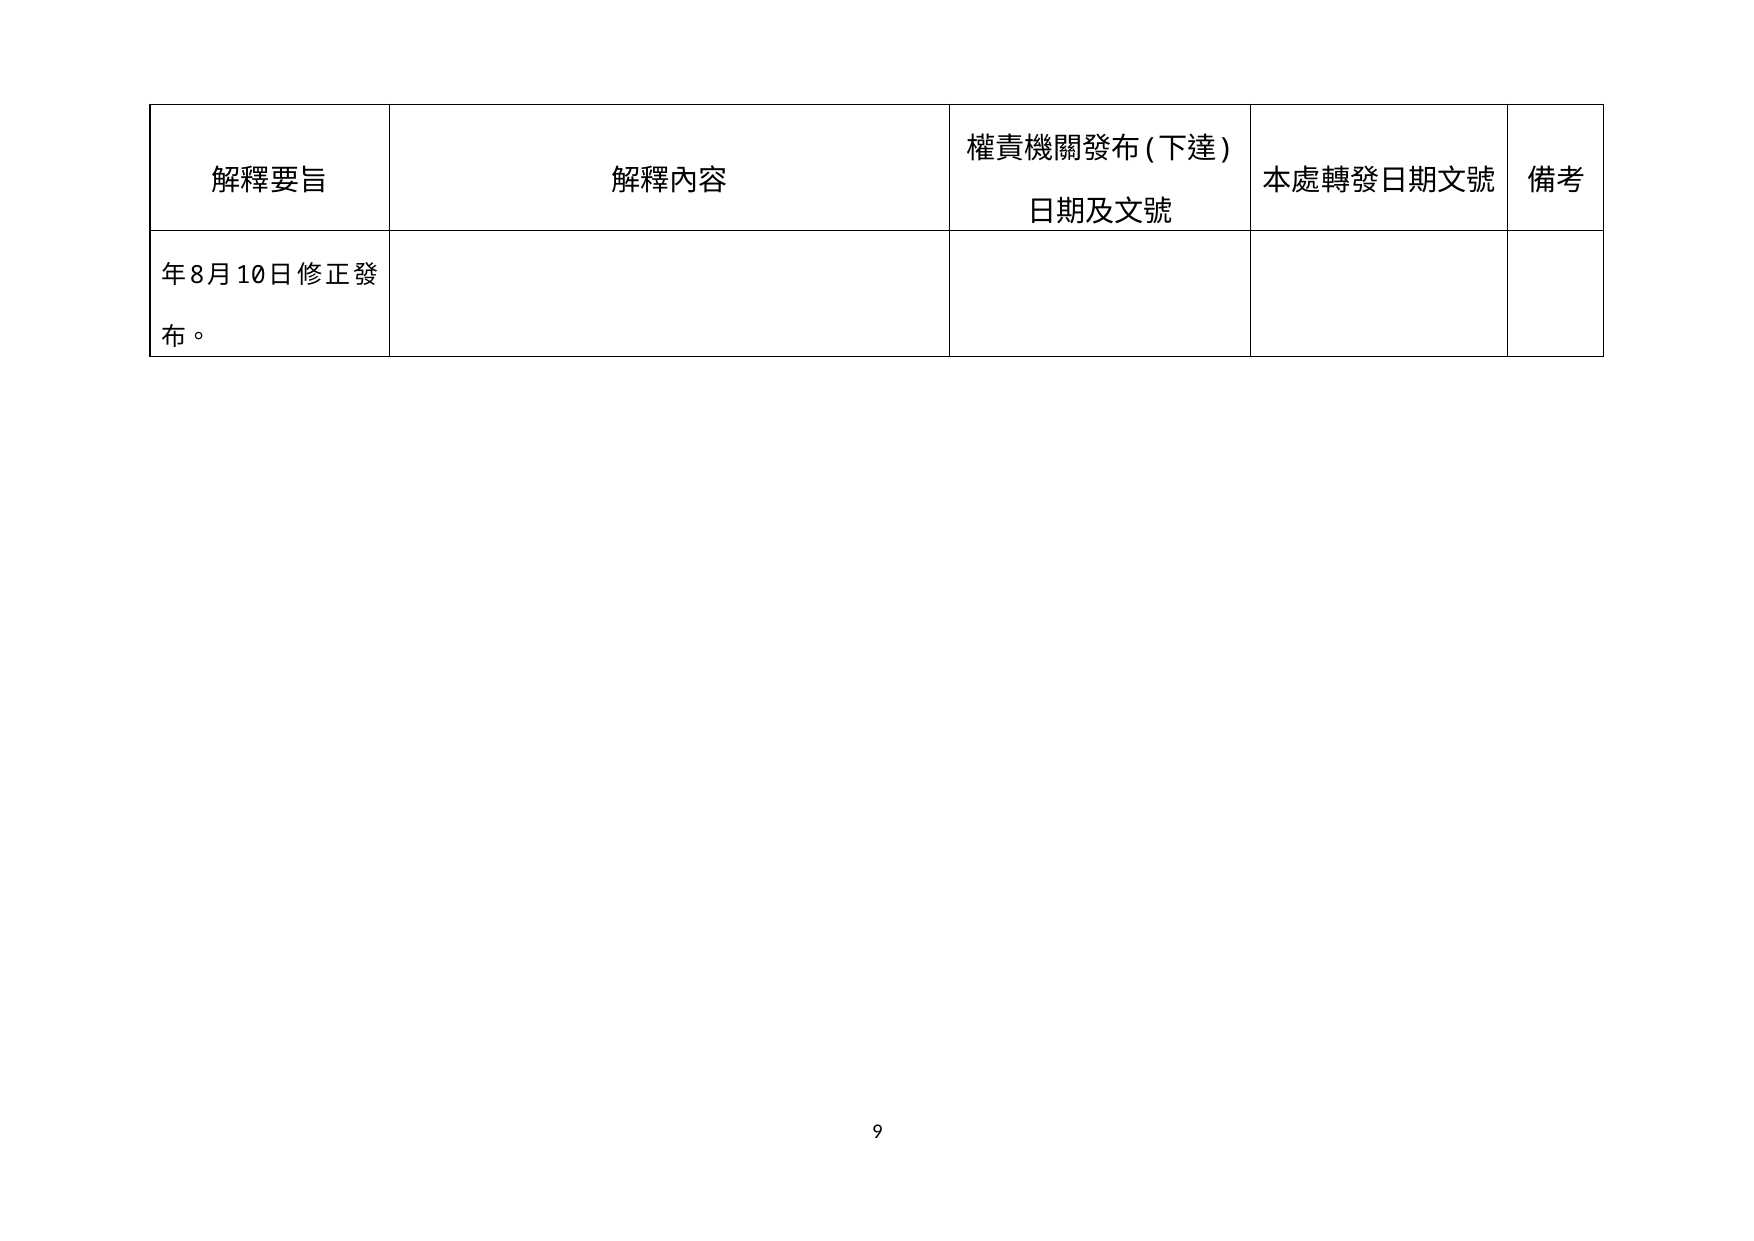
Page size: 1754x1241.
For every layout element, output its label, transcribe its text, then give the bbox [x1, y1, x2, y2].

table_cell [950, 231, 1250, 356]
table_cell [1508, 231, 1603, 356]
table_cell 年8月10日修正發布。 [151, 231, 389, 356]
table_cell [390, 231, 949, 356]
table_header 本處轉發日期文號 [1251, 105, 1507, 229]
table_header 解釋內容 [390, 105, 949, 229]
table_header 備考 [1508, 105, 1603, 229]
table_header 權責機關發布(下達) 日期及文號 [950, 105, 1250, 229]
table_header 解釋要旨 [151, 105, 389, 229]
table_cell [1251, 231, 1507, 356]
